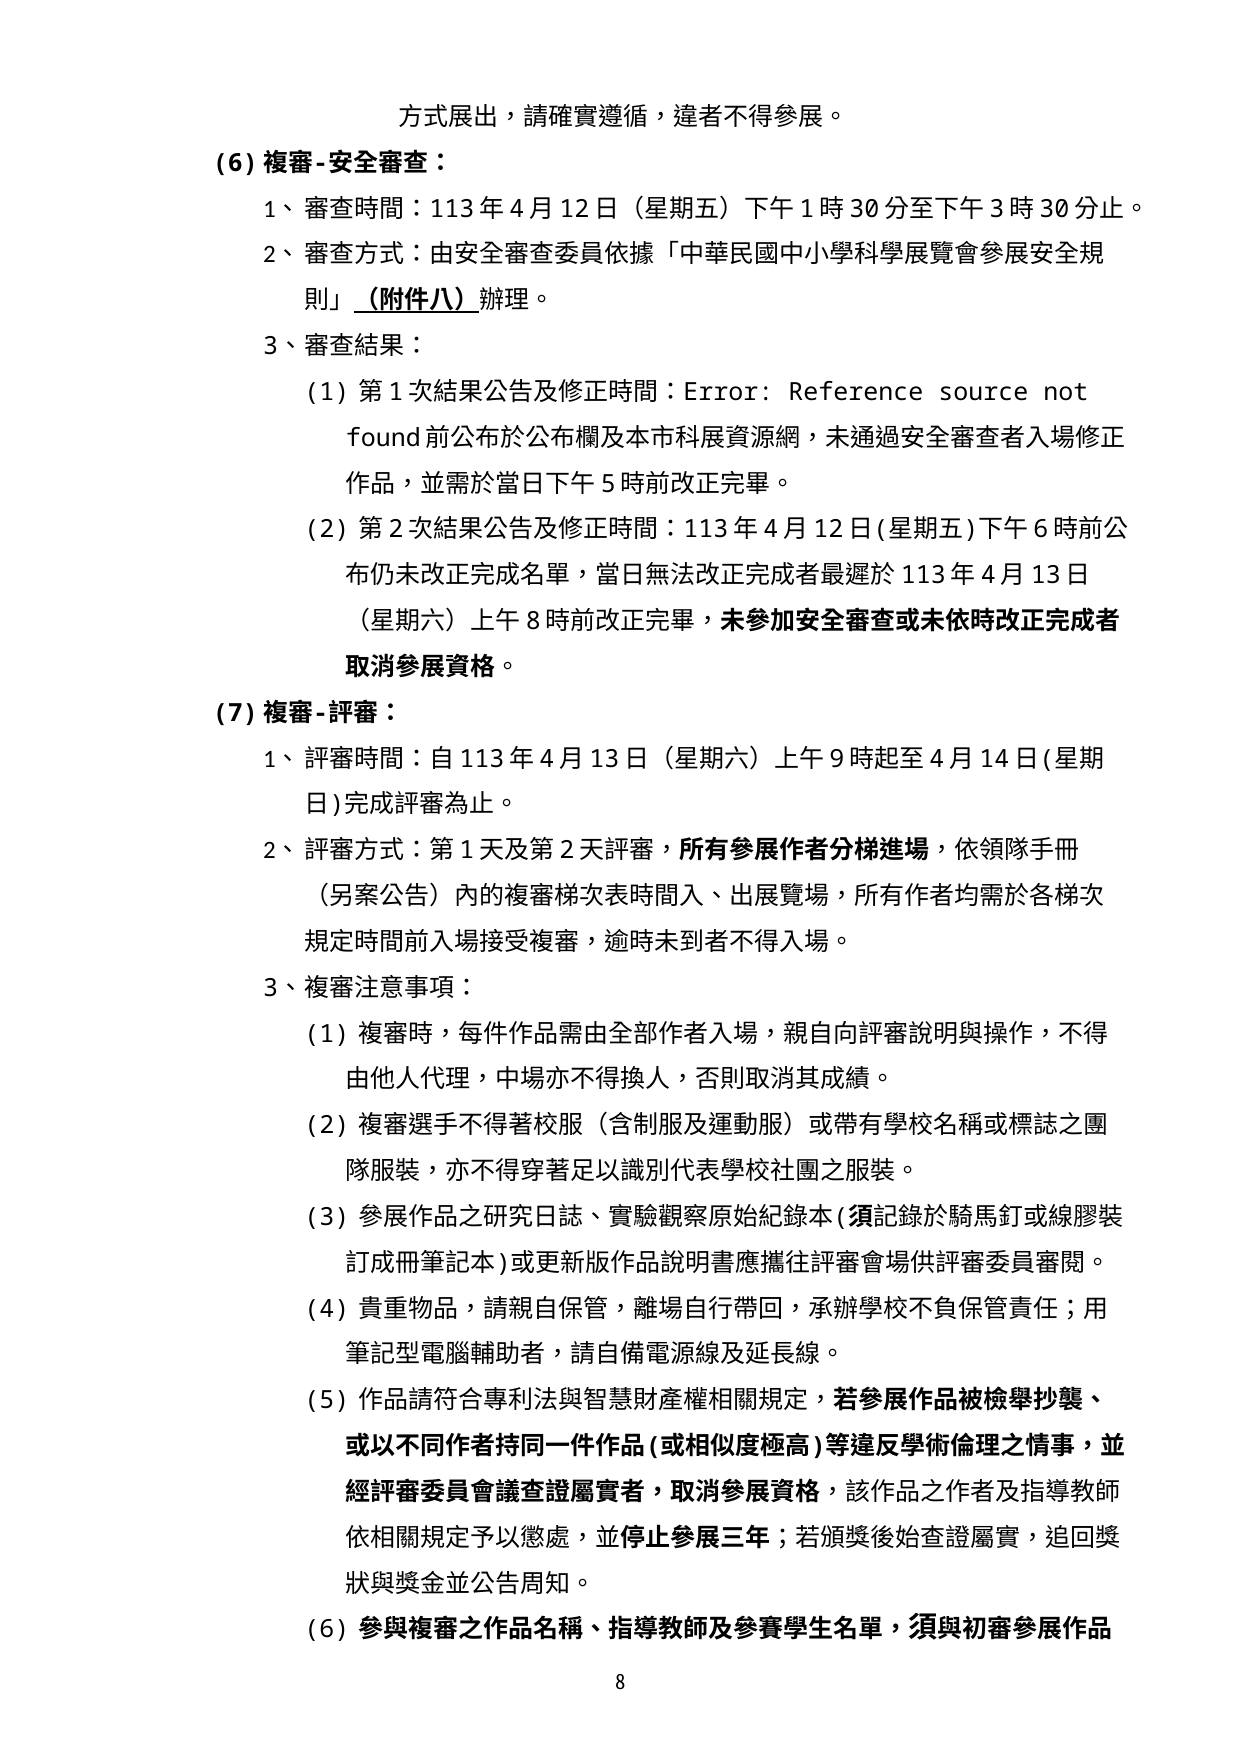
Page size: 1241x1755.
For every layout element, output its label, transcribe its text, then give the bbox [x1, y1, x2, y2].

list 第1次結果公告及修正時間：113年4月12日（星期五）下午4時前公布於公布欄及本市科展資源網，未通過安全審查者入場修正作品，並需於當日下午5時前改正完畢。 [304, 364, 1128, 501]
list 評審方式：第1天及第2天評審，所有參展作者分梯進場，依領隊手冊（另案公告）內的複審梯次表時間入、出展覽場，所有作者均需於各梯次規定時間前入場接受複審，逾時未到者不得入場。 [263, 822, 1128, 959]
list 評審時間：自113年4月13日（星期六）上午9時起至4月14日(星期日)完成評審為止。 [263, 730, 1128, 822]
list 貴重物品，請親自保管，離場自行帶回，承辦學校不負保管責任；用筆記型電腦輔助者，請自備電源線及延長線。 [304, 1280, 1128, 1372]
list 複審注意事項： [263, 959, 1128, 1005]
list 複審-評審： [213, 684, 1128, 730]
list 審查方式：由安全審查委員依據「中華民國中小學科學展覽會參展安全規則」（附件八）辦理。 [263, 226, 1128, 318]
list 審查時間：113年4月12日（星期五）下午1時30分至下午3時30分止。 [263, 180, 1128, 226]
list 作品請符合專利法與智慧財產權相關規定，若參展作品被檢舉抄襲、或以不同作者持同一件作品(或相似度極高)等違反學術倫理之情事，並經評審委員會議查證屬實者，取消參展資格，該作品之作者及指導教師依相關規定予以懲處，並停止參展三年；若頒獎後始查證屬實，追回獎狀與獎金並公告周知。 [304, 1372, 1128, 1601]
list 第2次結果公告及修正時間：113年4月12日(星期五)下午6時前公布仍未改正完成名單，當日無法改正完成者最遲於113年4月13日（星期六）上午8時前改正完畢，未參加安全審查或未依時改正完成者取消參展資格。 [304, 501, 1128, 684]
list 參與複審之作品名稱、指導教師及參賽學生名單，須與初審參展作品 [304, 1601, 1128, 1647]
list 參展作品之研究日誌、實驗觀察原始紀錄本(須記錄於騎馬釘或線膠裝訂成冊筆記本)或更新版作品說明書應攜往評審會場供評審委員審閱。 [304, 1189, 1128, 1280]
list 複審時，每件作品需由全部作者入場，親自向評審說明與操作，不得由他人代理，中場亦不得換人，否則取消其成績。 [304, 1005, 1128, 1097]
list 審查結果： [263, 318, 1128, 364]
list 複審選手不得著校服（含制服及運動服）或帶有學校名稱或標誌之團隊服裝，亦不得穿著足以識別代表學校社團之服裝。 [304, 1097, 1128, 1189]
list 方式展出，請確實遵循，違者不得參展。 [346, 89, 1128, 134]
list 複審-安全審查： [213, 134, 1128, 180]
